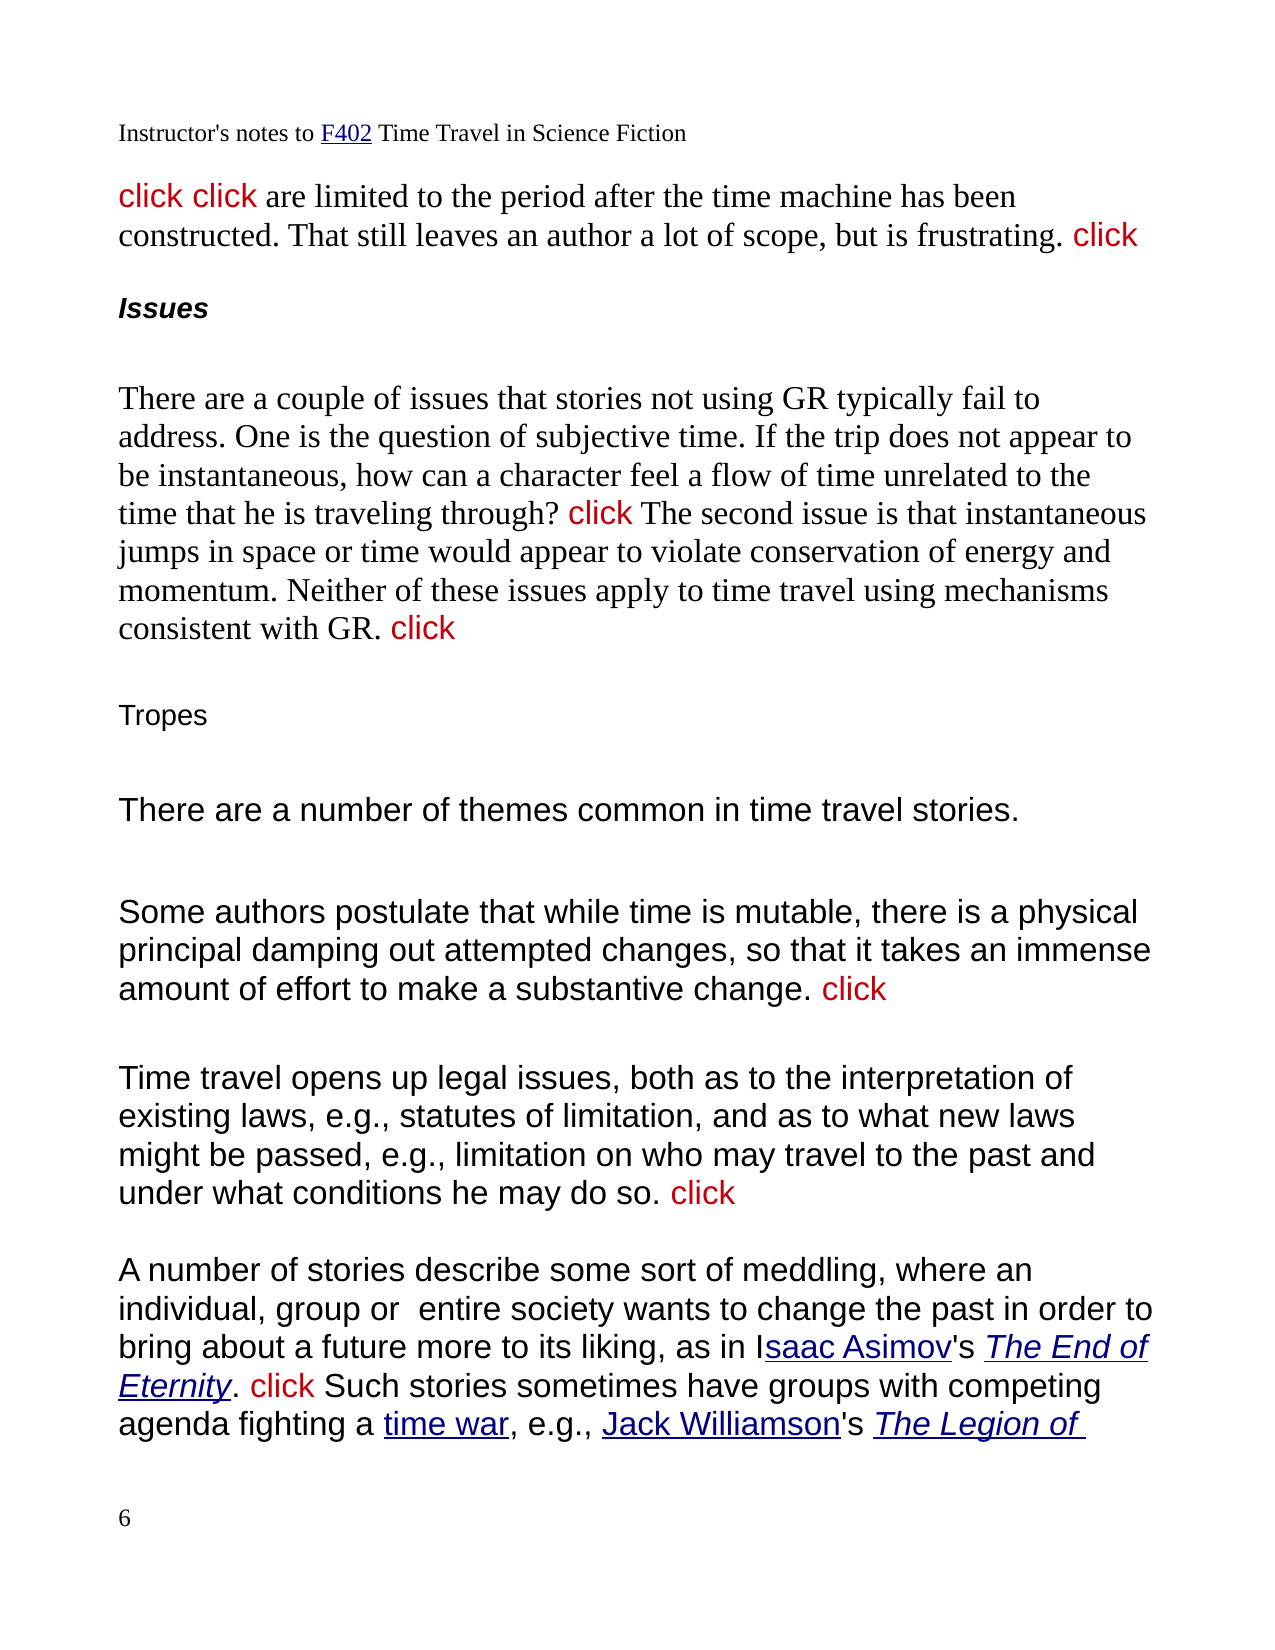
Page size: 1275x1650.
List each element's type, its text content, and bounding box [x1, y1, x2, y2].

subtitle Issues [118, 291, 1157, 324]
text click click are limited to the period after the time machine has been constructed. That still leaves an author a lot of scope, but is frustrating. click [118, 176, 1157, 253]
text Time travel opens up legal issues, both as to the interpretation of existing laws, e.g., statutes of limitation, and as to what new laws might be passed, e.g., limitation on who may travel to the past and under what conditions he may do so. click [118, 1058, 1157, 1212]
text Tropes [118, 698, 1157, 731]
text There are a couple of issues that stories not using GR typically fail to address. One is the question of subjective time. If the trip does not appear to be instantaneous, how can a character feel a flow of time unrelated to the time that he is traveling through? click The second issue is that instantaneous jumps in space or time would appear to violate conservation of energy and momentum. Neither of these issues apply to time travel using mechanisms consistent with GR. click [118, 378, 1157, 647]
text There are a number of themes common in time travel stories. [118, 790, 1157, 828]
text A number of stories describe some sort of meddling, where an individual, group or entire society wants to change the past in order to bring about a future more to its liking, as in Isaac Asimov's The End of Eternity. click Such stories sometimes have groups with competing agenda fighting a time war, e.g., Jack Williamson's The Legion of [118, 1250, 1157, 1442]
text Some authors postulate that while time is mutable, there is a physical principal damping out attempted changes, so that it takes an immense amount of effort to make a substantive change. click [118, 892, 1157, 1007]
